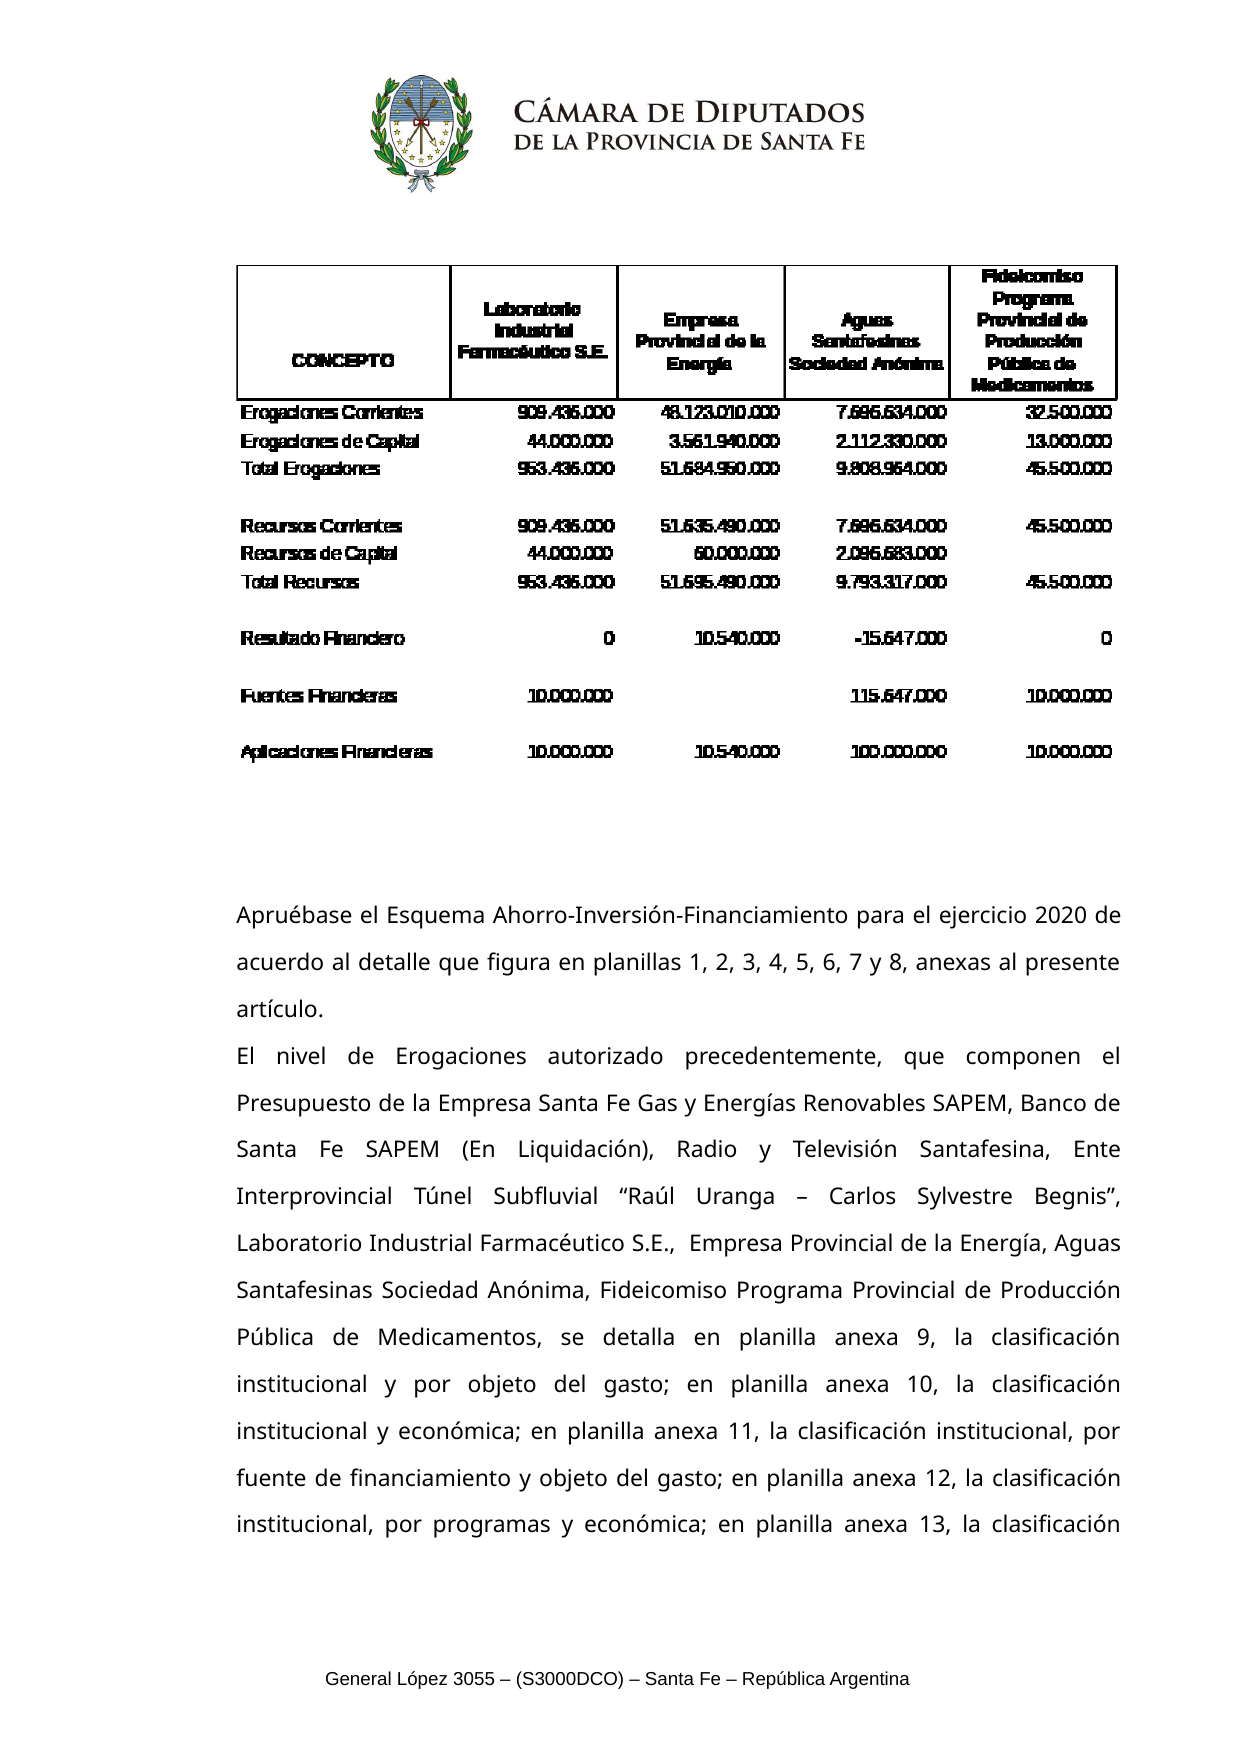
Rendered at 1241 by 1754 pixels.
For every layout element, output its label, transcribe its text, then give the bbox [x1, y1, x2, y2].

picture [370, 75, 865, 197]
text Apruébase el Esquema Ahorro-Inversión-Financiamiento para el ejercicio 2020 de acuerdo al detalle que figura en planillas 1, 2, 3, 4, 5, 6, 7 y 8, anexas al presente artículo. [236, 899, 1122, 1024]
text El nivel de Erogaciones autorizado precedentemente, que componen el Presupuesto de la Empresa Santa Fe Gas y Energías Renovables SAPEM, Banco de Santa Fe SAPEM (En Liquidación), Radio y Televisión Santafesina, Ente Interprovincial Túnel Subfluvial “Raúl Uranga – Carlos Sylvestre Begnis”, Laboratorio Industrial Farmacéutico S.E., Empresa Provincial de la Energía, Aguas Santafesinas Sociedad Anónima, Fideicomiso Programa Provincial de Producción Pública de Medicamentos, se detalla en planilla anexa 9, la clasificación institucional y por objeto del gasto; en planilla anexa 10, la clasificación institucional y económica; en planilla anexa 11, la clasificación institucional, por fuente de financiamiento y objeto del gasto; en planilla anexa 12, la clasificación institucional, por programas y económica; en planilla anexa 13, la clasificación [236, 1039, 1122, 1539]
picture [236, 265, 1241, 784]
